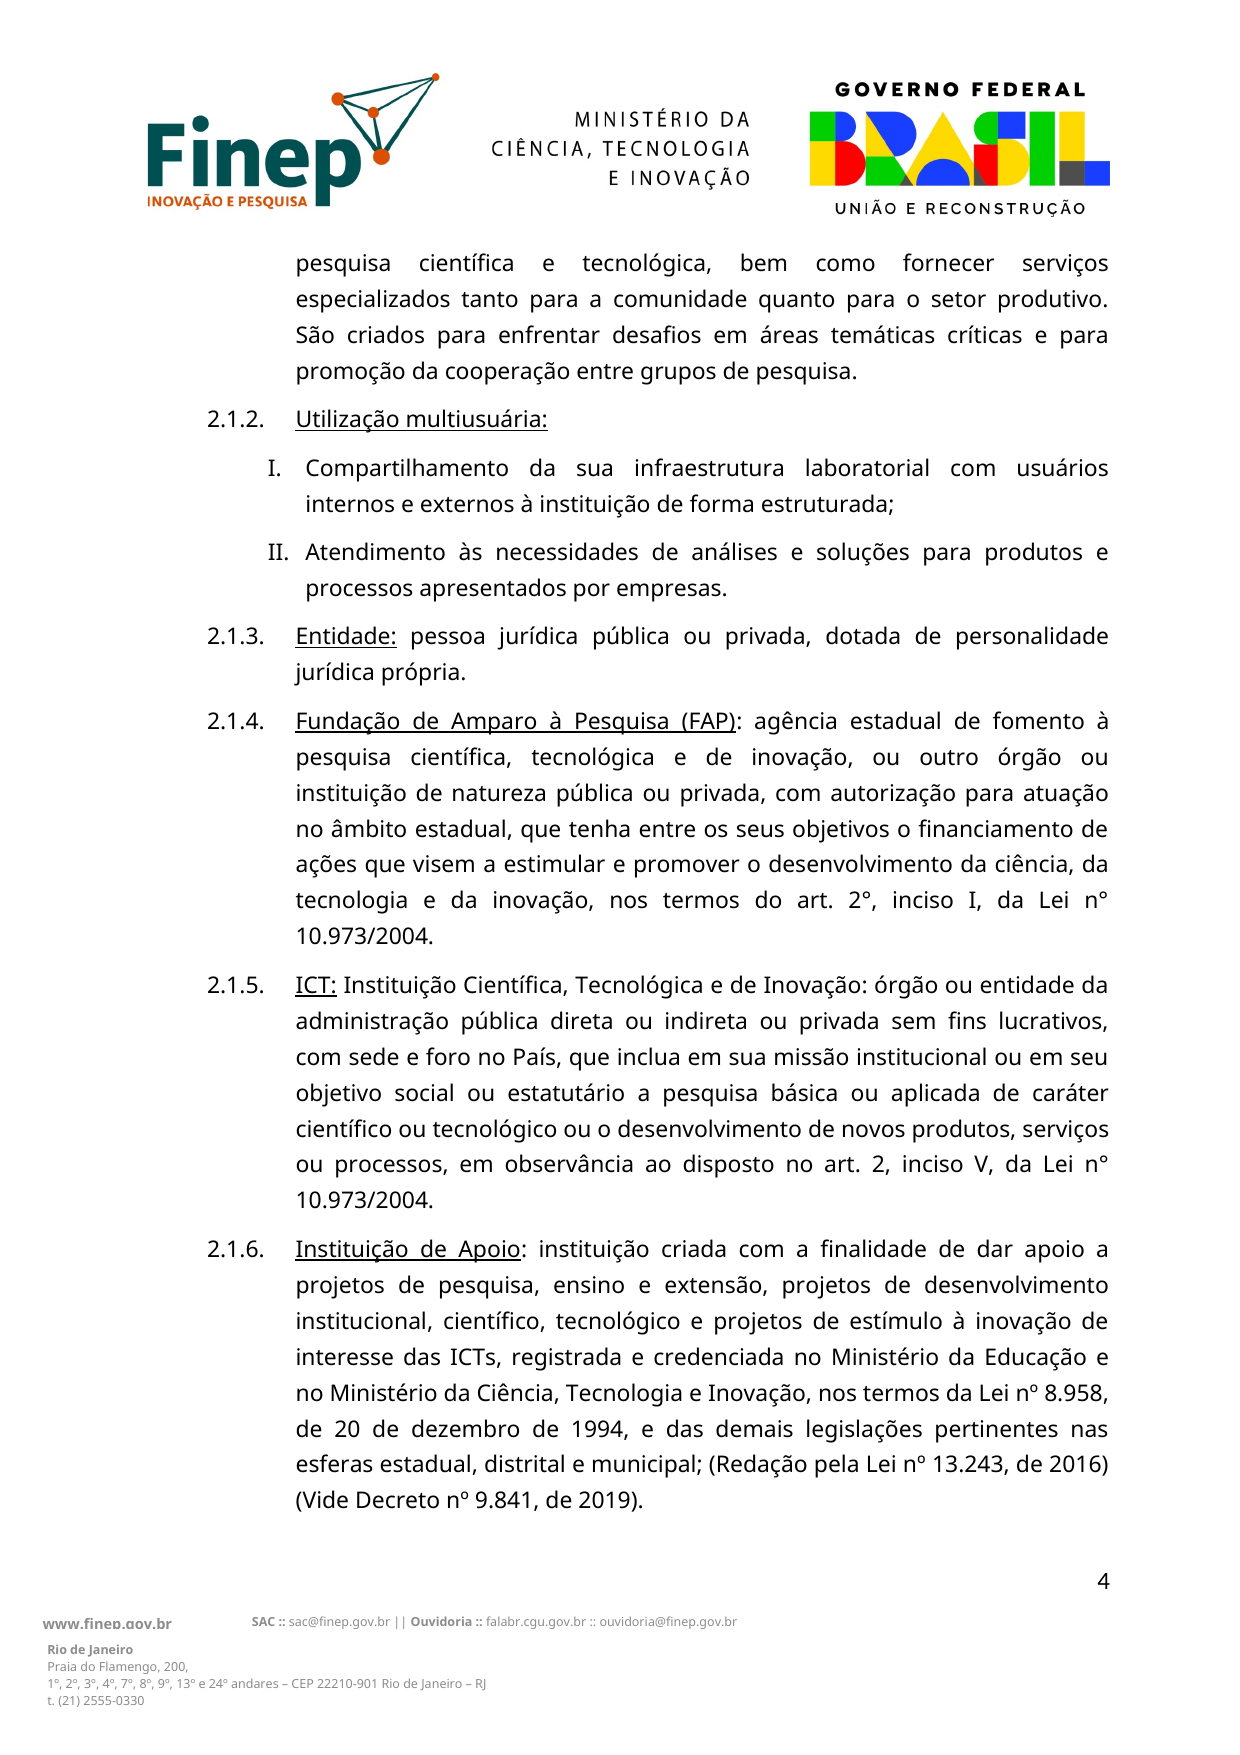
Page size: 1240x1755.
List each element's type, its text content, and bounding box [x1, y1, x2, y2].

list Atendimento às necessidades de análises e soluções para produtos e processos apresentados por empresas. [268, 536, 1110, 603]
list Utilização multiusuária: [207, 403, 1110, 434]
list Fundação de Amparo à Pesquisa (FAP): agência estadual de fomento à pesquisa científica, tecnológica e de inovação, ou outro órgão ou instituição de natureza pública ou privada, com autorização para atuação no âmbito estadual, que tenha entre os seus objetivos o financiamento de ações que visem a estimular e promover o desenvolvimento da ciência, da tecnologia e da inovação, nos termos do art. 2°, inciso I, da Lei n° 10.973/2004. [207, 705, 1110, 952]
list Compartilhamento da sua infraestrutura laboratorial com usuários internos e externos à instituição de forma estruturada; [268, 452, 1110, 519]
list Entidade: pessoa jurídica pública ou privada, dotada de personalidade jurídica própria. [207, 620, 1110, 687]
list Instituição de Apoio: instituição criada com a finalidade de dar apoio a projetos de pesquisa, ensino e extensão, projetos de desenvolvimento institucional, científico, tecnológico e projetos de estímulo à inovação de interesse das ICTs, registrada e credenciada no Ministério da Educação e no Ministério da Ciência, Tecnologia e Inovação, nos termos da Lei nº 8.958, de 20 de dezembro de 1994, e das demais legislações pertinentes nas esferas estadual, distrital e municipal; (Redação pela Lei nº 13.243, de 2016) (Vide Decreto nº 9.841, de 2019). [207, 1233, 1110, 1516]
list pesquisa científica e tecnológica, bem como fornecer serviços especializados tanto para a comunidade quanto para o setor produtivo. São criados para enfrentar desafios em áreas temáticas críticas e para promoção da cooperação entre grupos de pesquisa. [207, 247, 1110, 386]
list ICT: Instituição Científica, Tecnológica e de Inovação: órgão ou entidade da administração pública direta ou indireta ou privada sem fins lucrativos, com sede e foro no País, que inclua em sua missão institucional ou em seu objetivo social ou estatutário a pesquisa básica ou aplicada de caráter científico ou tecnológico ou o desenvolvimento de novos produtos, serviços ou processos, em observância ao disposto no art. 2, inciso V, da Lei n° 10.973/2004. [207, 969, 1110, 1216]
